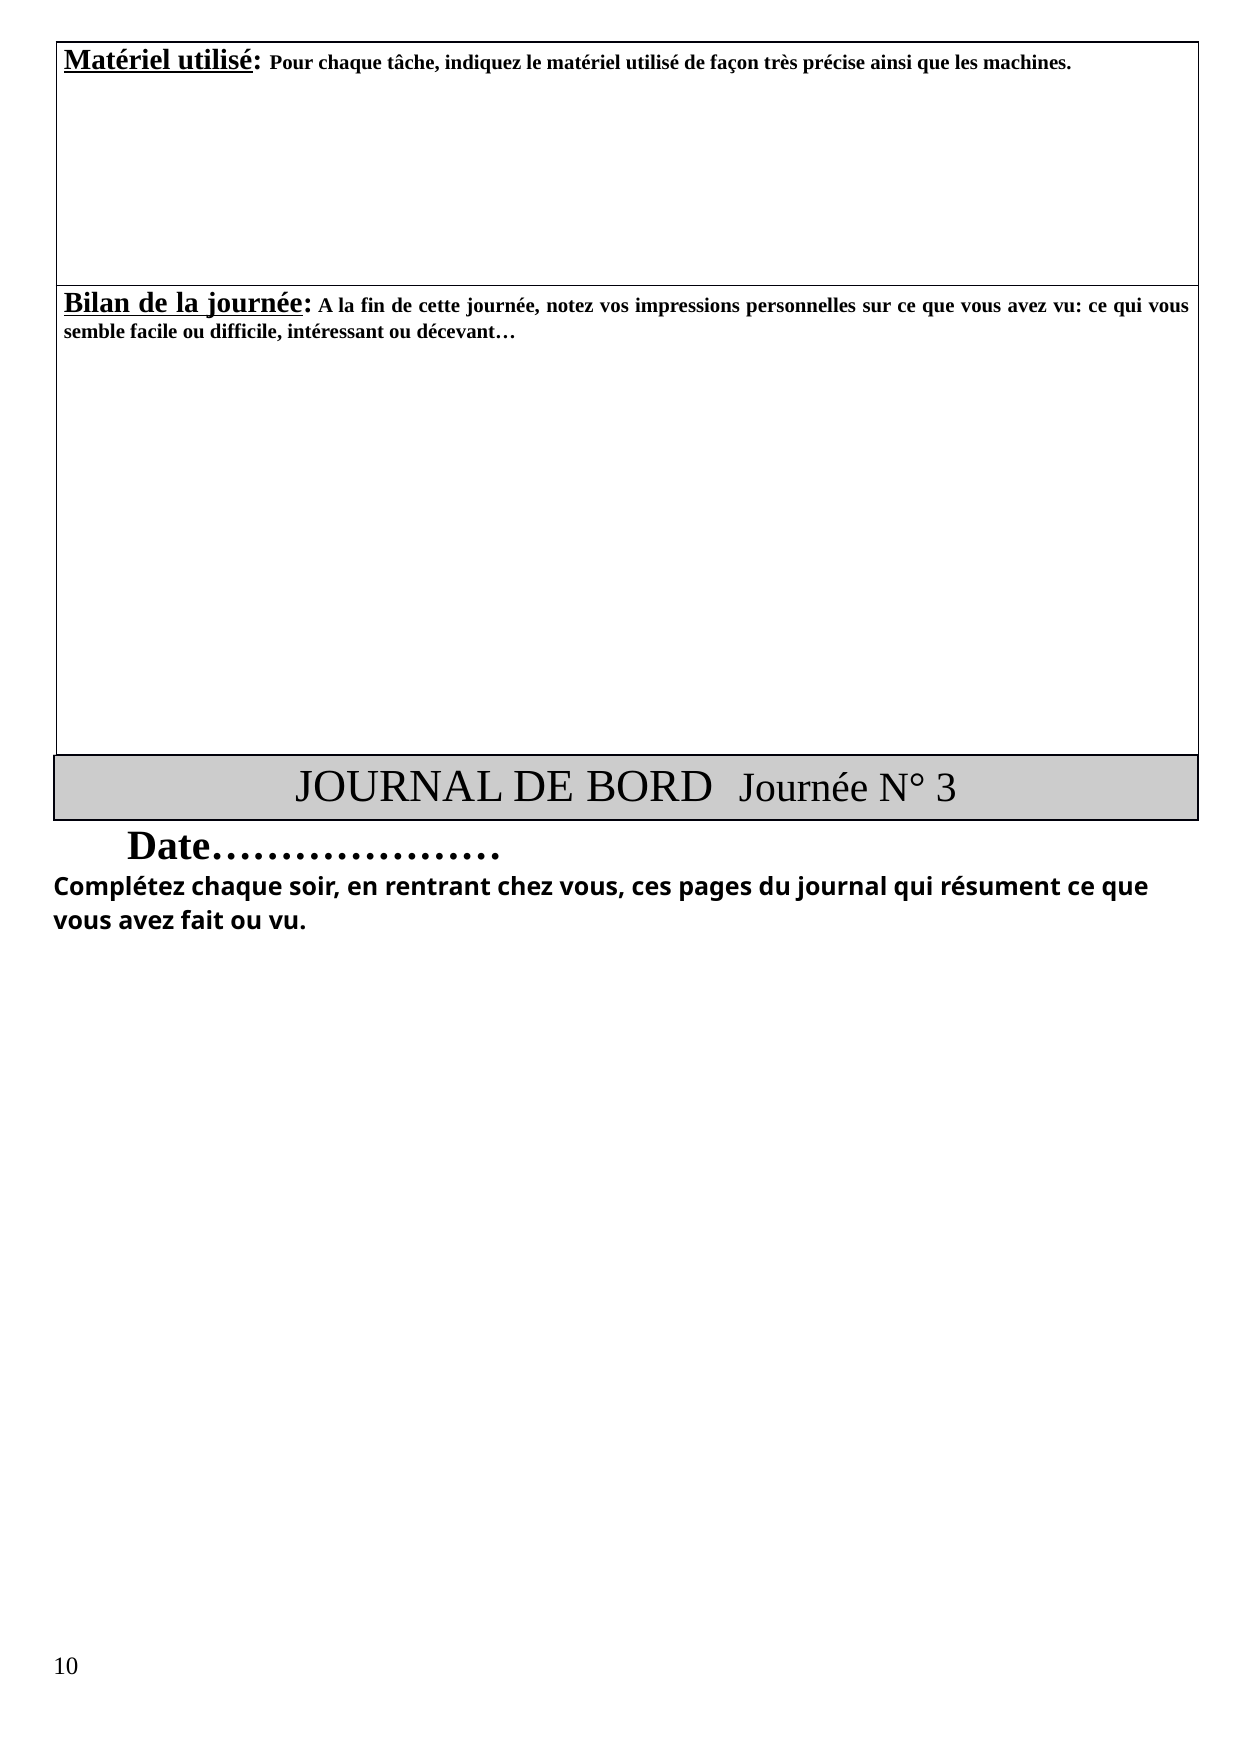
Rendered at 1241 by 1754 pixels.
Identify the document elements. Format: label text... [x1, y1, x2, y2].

table_cell Bilan de la journée: A la fin de cette journée, notez vos impressions personnelles sur ce que vous avez vu: ce qui vous semble facile ou difficile, intéressant ou décevant… [57, 286, 1198, 753]
text JOURNAL DE BORD Journée N° 3 [55, 756, 1197, 819]
text Complétez chaque soir, en rentrant chez vous, ces pages du journal qui résument ce que vous avez fait ou vu. [53, 869, 1199, 937]
text Date………………… [53, 821, 1199, 869]
table_cell Matériel utilisé: Pour chaque tâche, indiquez le matériel utilisé de façon très précise ainsi que les machines. [57, 43, 1198, 284]
